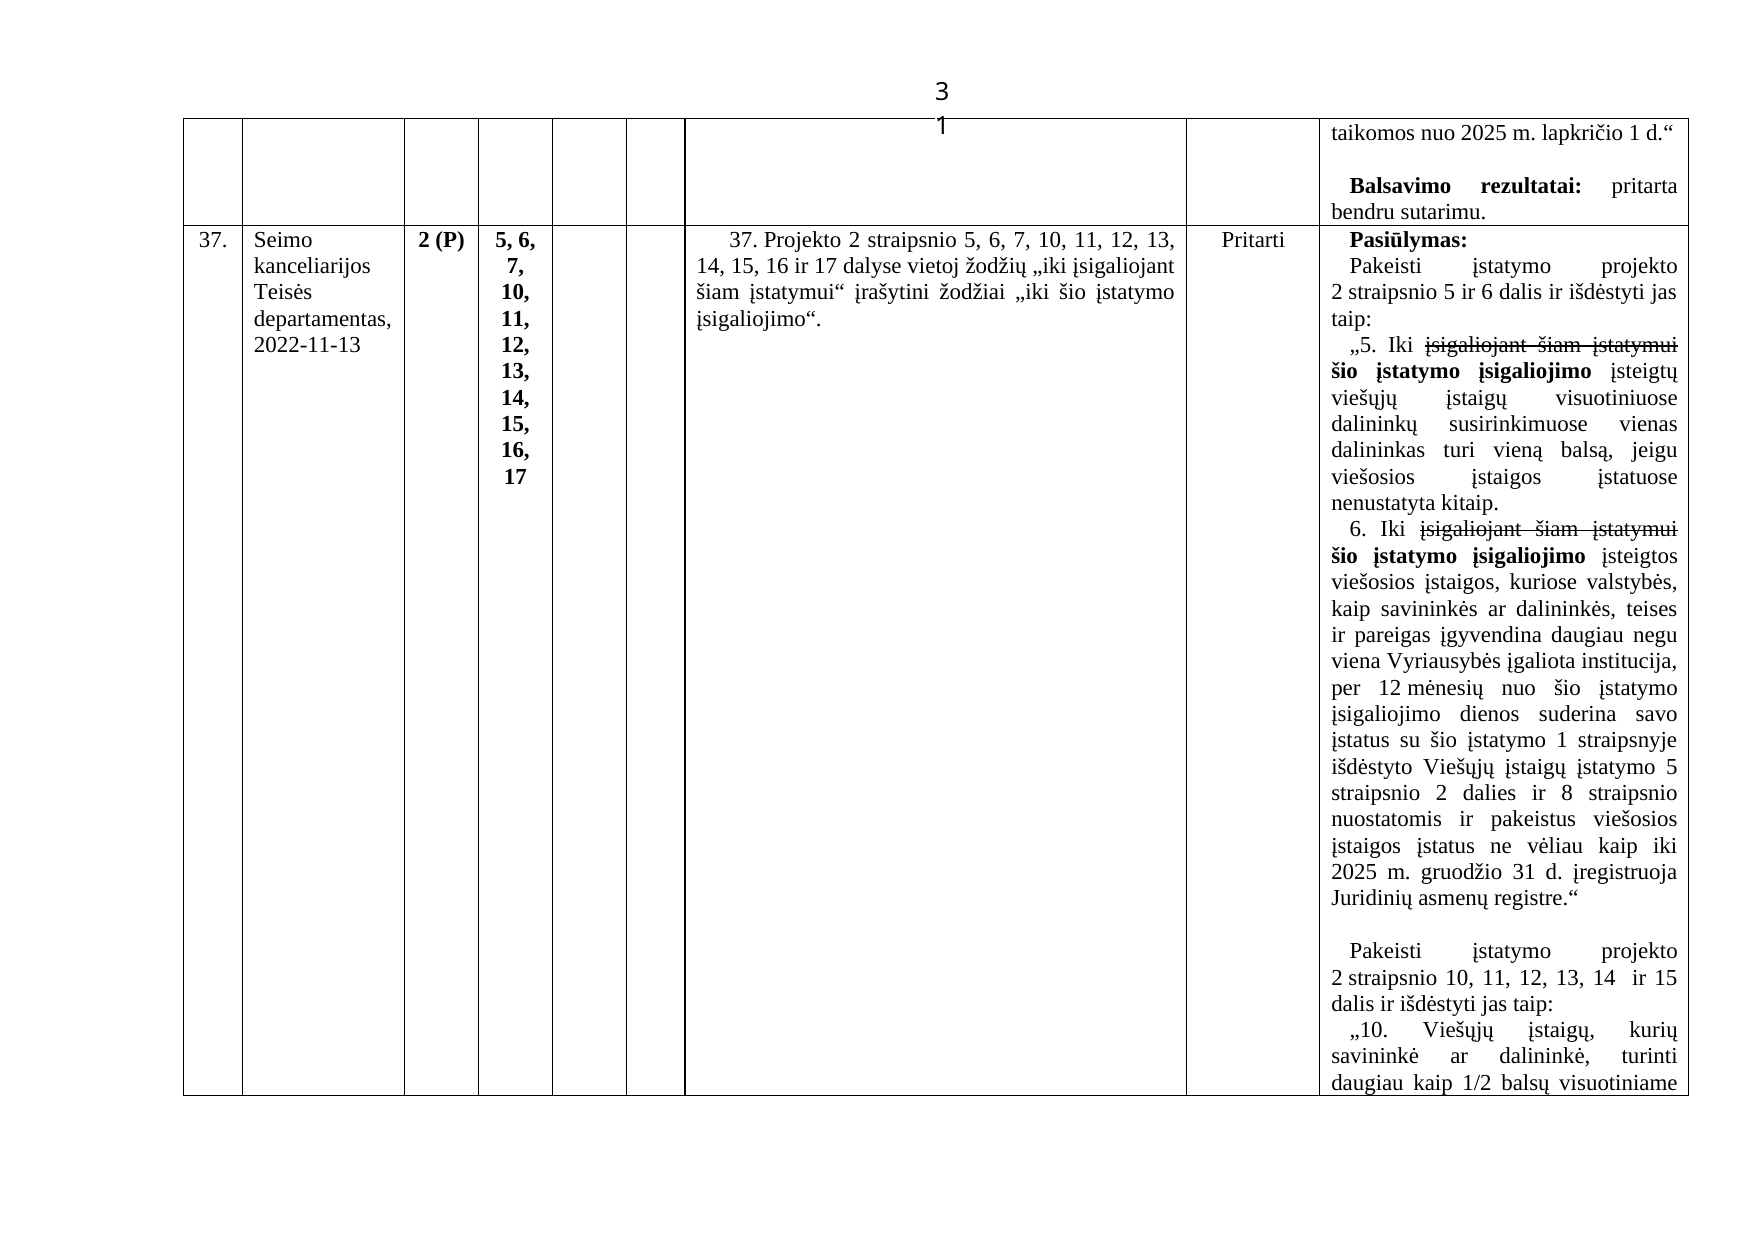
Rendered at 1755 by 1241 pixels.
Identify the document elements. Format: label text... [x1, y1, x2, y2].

table_cell [553, 226, 626, 1095]
table_cell [243, 119, 404, 224]
table_cell [627, 119, 684, 224]
table_cell [184, 119, 242, 224]
table_cell [405, 119, 478, 224]
table_cell 5, 6, 7, 10, 11, 12, 13, 14, 15, 16, 17 [479, 226, 552, 1095]
table_cell 37. Projekto 2 straipsnio 5, 6, 7, 10, 11, 12, 13, 14, 15, 16 ir 17 dalyse vietoj žodžių „iki įsigaliojant šiam įstatymui“ įrašytini žodžiai „iki šio įstatymo įsigaliojimo“. [686, 226, 1186, 1095]
table_cell [479, 119, 552, 224]
table_cell Pritarti [1187, 226, 1319, 1095]
table_cell [553, 119, 626, 224]
table_cell [627, 226, 684, 1095]
table_cell Seimo kanceliarijos Teisės departamentas, 2022-11-13 [243, 226, 404, 1095]
table_cell taikomos nuo 2025 m. lapkričio 1 d.“ Balsavimo rezultatai: pritarta bendru sutarimu. [1320, 119, 1688, 224]
table_cell [1187, 119, 1319, 224]
table_cell 37. [184, 226, 242, 1095]
table_cell Pasiūlymas: Pakeisti įstatymo projekto 2 straipsnio 5 ir 6 dalis ir išdėstyti jas taip: „5. Iki įsigaliojant šiam įstatymui šio įstatymo įsigaliojimo įsteigtų viešųjų įstaigų visuotiniuose dalininkų susirinkimuose vienas dalininkas turi vieną balsą, jeigu viešosios įstaigos įstatuose nenustatyta kitaip. 6. Iki įsigaliojant šiam įstatymui šio įstatymo įsigaliojimo įsteigtos viešosios įstaigos, kuriose valstybės, kaip savininkės ar dalininkės, teises ir pareigas įgyvendina daugiau negu viena Vyriausybės įgaliota institucija, per 12 mėnesių nuo šio įstatymo įsigaliojimo dienos suderina savo įstatus su šio įstatymo 1 straipsnyje išdėstyto Viešųjų įstaigų įstatymo 5 straipsnio 2 dalies ir 8 straipsnio nuostatomis ir pakeistus viešosios įstaigos įstatus ne vėliau kaip iki 2025 m. gruodžio 31 d. įregistruoja Juridinių asmenų registre.“ Pakeisti įstatymo projekto 2 straipsnio 10, 11, 12, 13, 14 ir 15 dalis ir išdėstyti jas taip: „10. Viešųjų įstaigų, kurių savininkė ar dalininkė, turinti daugiau kaip 1/2 balsų visuotiniame [1320, 226, 1688, 1095]
table_cell 36. Projekto 2 straipsnio 2, 3 ir 4 dalis reikėtų suderinti su keičiamo įstatymo 1 straipsnio 8 dalimi ir 5 straipsnio 1 dalimi, numatančiomis, kad valstybė ir savivaldybė po įstatymo įsigaliojimo galės būti ne tik viešųjų įstaigų, kurios teikia viešąsias paslaugas ir (arba) turi viešojo administravimo įgaliojimus, savininkėmis ar dalininkėmis. [686, 119, 1186, 224]
table_cell 2 (P) [405, 226, 478, 1095]
